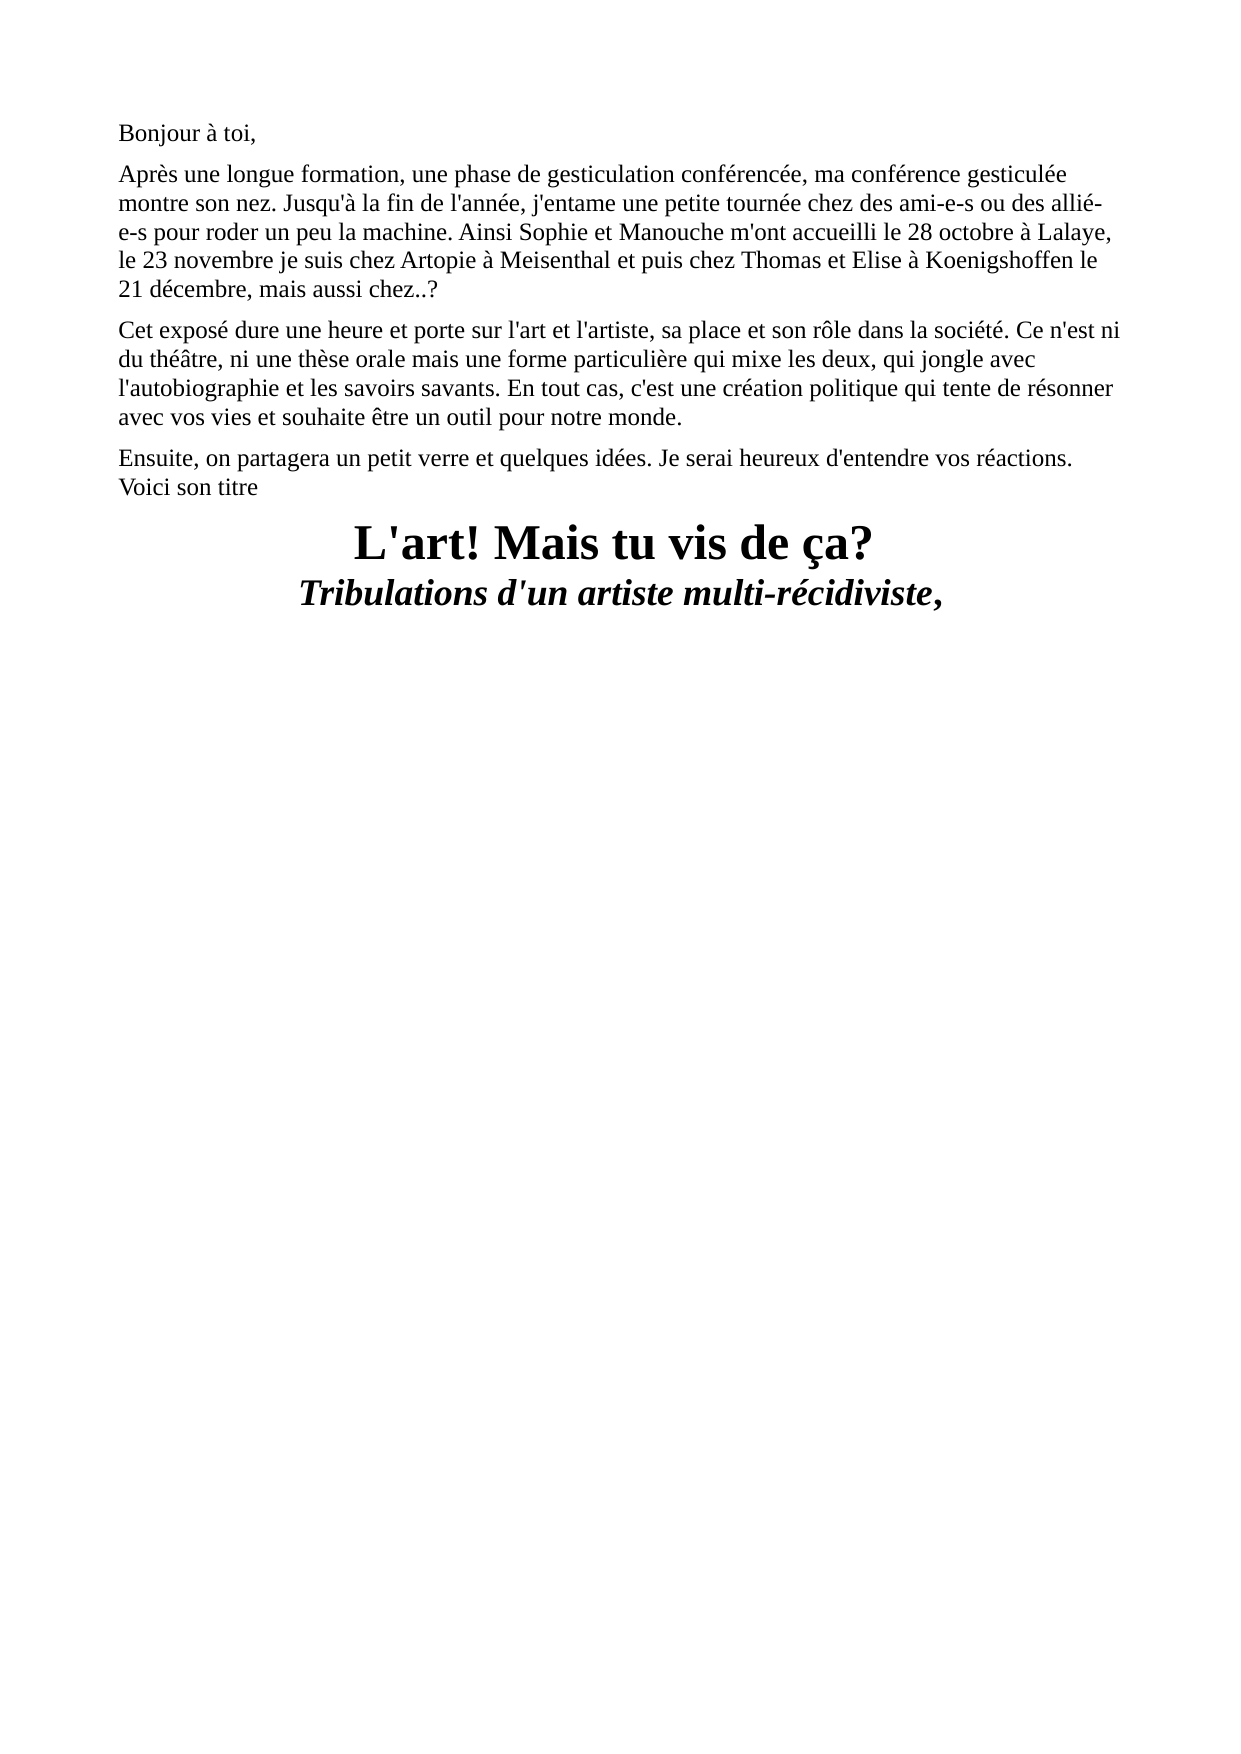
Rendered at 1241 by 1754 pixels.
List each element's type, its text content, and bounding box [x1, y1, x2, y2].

text Après une longue formation, une phase de gesticulation conférencée, ma conférence gesticulée montre son nez. Jusqu'à la fin de l'année, j'entame une petite tournée chez des ami-e-s ou des allié-e-s pour roder un peu la machine. Ainsi Sophie et Manouche m'ont accueilli le 28 octobre à Lalaye, le 23 novembre je suis chez Artopie à Meisenthal et puis chez Thomas et Elise à Koenigshoffen le 21 décembre, mais aussi chez..? [118, 159, 1122, 303]
text Ensuite, on partagera un petit verre et quelques idées. Je serai heureux d'entendre vos réactions. Voici son titre [118, 443, 1122, 501]
text L'art! Mais tu vis de ça? [118, 513, 1122, 571]
text Cet exposé dure une heure et porte sur l'art et l'artiste, sa place et son rôle dans la société. Ce n'est ni du théâtre, ni une thèse orale mais une forme particulière qui mixe les deux, qui jongle avec l'autobiographie et les savoirs savants. En tout cas, c'est une création politique qui tente de résonner avec vos vies et souhaite être un outil pour notre monde. [118, 316, 1122, 431]
text Tribulations d'un artiste multi-récidiviste, [118, 571, 1122, 614]
text Bonjour à toi, [118, 118, 1122, 147]
